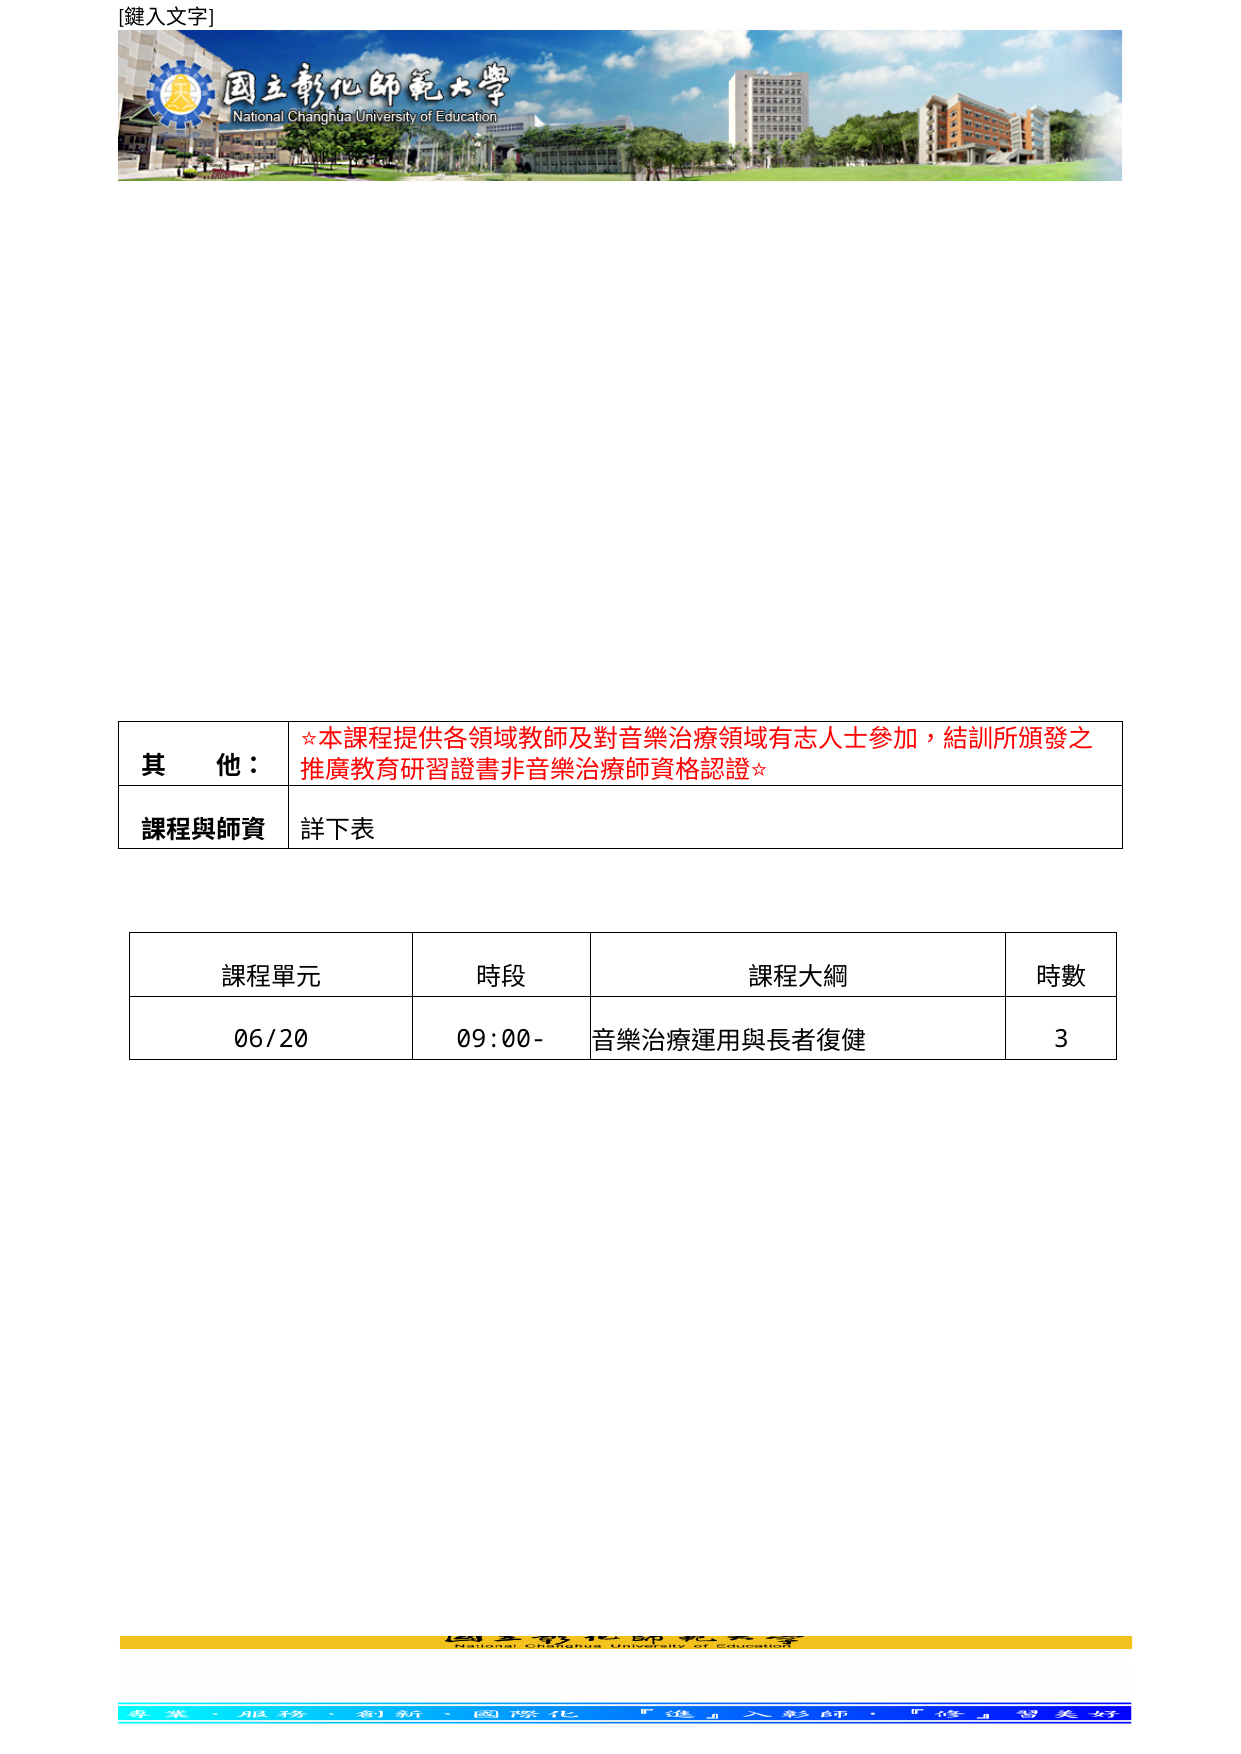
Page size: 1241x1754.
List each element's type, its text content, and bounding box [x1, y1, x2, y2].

table_cell 音樂治療運用與長者復健 [591, 997, 1005, 1059]
table_header 時數 [1006, 933, 1116, 996]
table_cell 詳下表 [1111, 786, 1122, 848]
table_cell 09:00- [413, 997, 590, 1059]
table_cell 詳下表 [289, 786, 300, 848]
table_cell 06/20 [130, 997, 412, 1059]
table_cell 課程與師資 [119, 786, 288, 848]
table_header 時段 [413, 933, 590, 996]
table_header 課程單元 [130, 933, 412, 996]
table_cell 3 [1006, 997, 1116, 1059]
table_cell 其 他： [119, 722, 288, 784]
table_cell ⭐本課程提供各領域教師及對音樂治療領域有志人士參加，結訓所頒發之推廣教育研習證書非音樂治療師資格認證⭐ [289, 722, 1122, 784]
table_header 課程大綱 [591, 933, 1005, 996]
